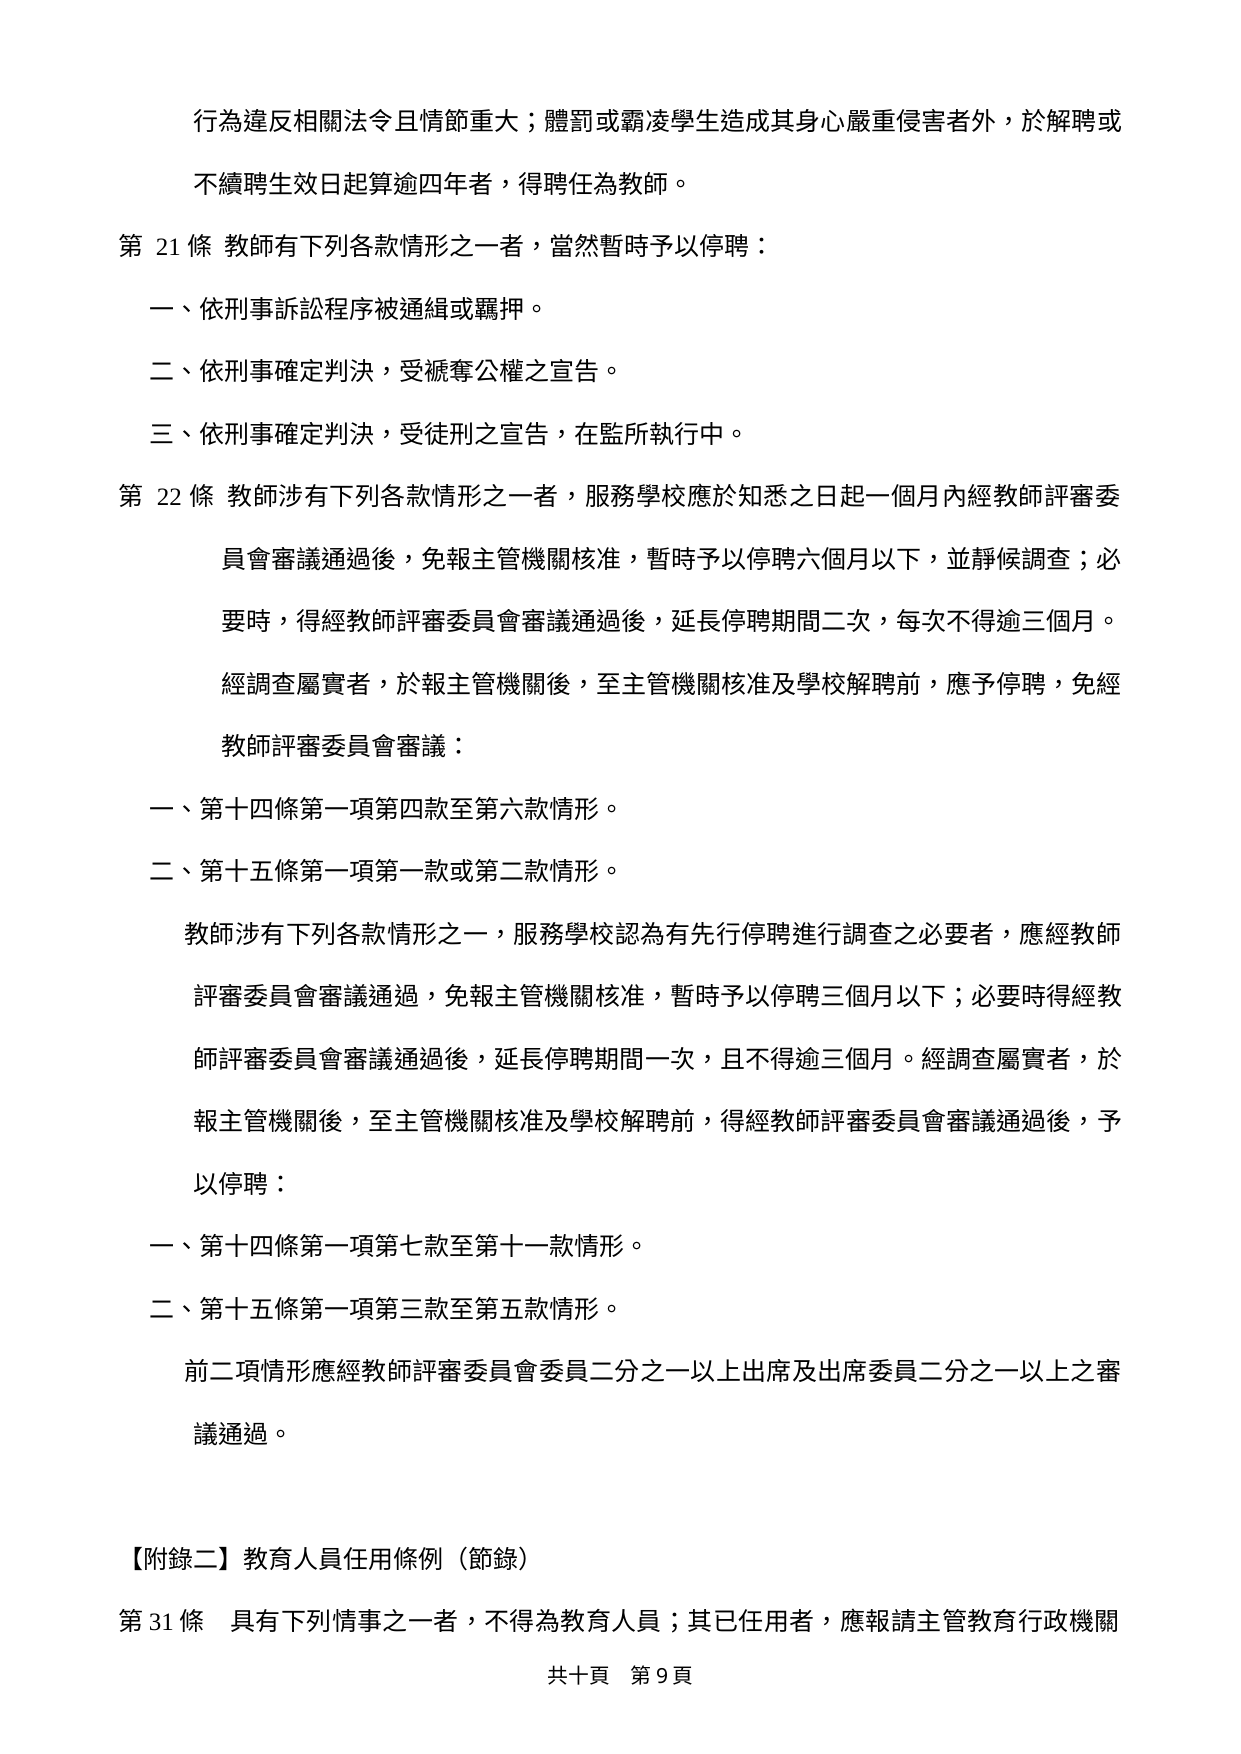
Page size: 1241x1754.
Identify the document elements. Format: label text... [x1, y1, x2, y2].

text 第 22 條 教師涉有下列各款情形之一者，服務學校應於知悉之日起一個月內經教師評審委員會審議通過後，免報主管機關核准，暫時予以停聘六個月以下，並靜候調查；必要時，得經教師評審委員會審議通過後，延長停聘期間二次，每次不得逾三個月。經調查屬實者，於報主管機關後，至主管機關核准及學校解聘前，應予停聘，免經教師評審委員會審議： [118, 453, 1122, 766]
text 行為違反相關法令且情節重大；體罰或霸凌學生造成其身心嚴重侵害者外，於解聘或不續聘生效日起算逾四年者，得聘任為教師。 [118, 78, 1122, 203]
text 第31條 具有下列情事之一者，不得為教育人員；其已任用者，應報請主管教育行政機關 [118, 1578, 1122, 1641]
text 一、依刑事訴訟程序被通緝或羈押。 [118, 266, 1122, 328]
text 教師涉有下列各款情形之一，服務學校認為有先行停聘進行調查之必要者，應經教師評審委員會審議通過，免報主管機關核准，暫時予以停聘三個月以下；必要時得經教師評審委員會審議通過後，延長停聘期間一次，且不得逾三個月。經調查屬實者，於報主管機關後，至主管機關核准及學校解聘前，得經教師評審委員會審議通過後，予以停聘： [118, 891, 1122, 1203]
text 前二項情形應經教師評審委員會委員二分之一以上出席及出席委員二分之一以上之審議通過。 [118, 1328, 1122, 1453]
text 【附錄二】教育人員任用條例（節錄） [118, 1516, 1122, 1578]
text 一、第十四條第一項第七款至第十一款情形。 [118, 1203, 1122, 1266]
text 三、依刑事確定判決，受徒刑之宣告，在監所執行中。 [118, 391, 1122, 453]
text 一、第十四條第一項第四款至第六款情形。 [118, 766, 1122, 828]
text 二、第十五條第一項第一款或第二款情形。 [118, 828, 1122, 891]
text 第 21 條 教師有下列各款情形之一者，當然暫時予以停聘： [118, 203, 1122, 266]
text 二、依刑事確定判決，受褫奪公權之宣告。 [118, 328, 1122, 391]
text 二、第十五條第一項第三款至第五款情形。 [118, 1266, 1122, 1328]
